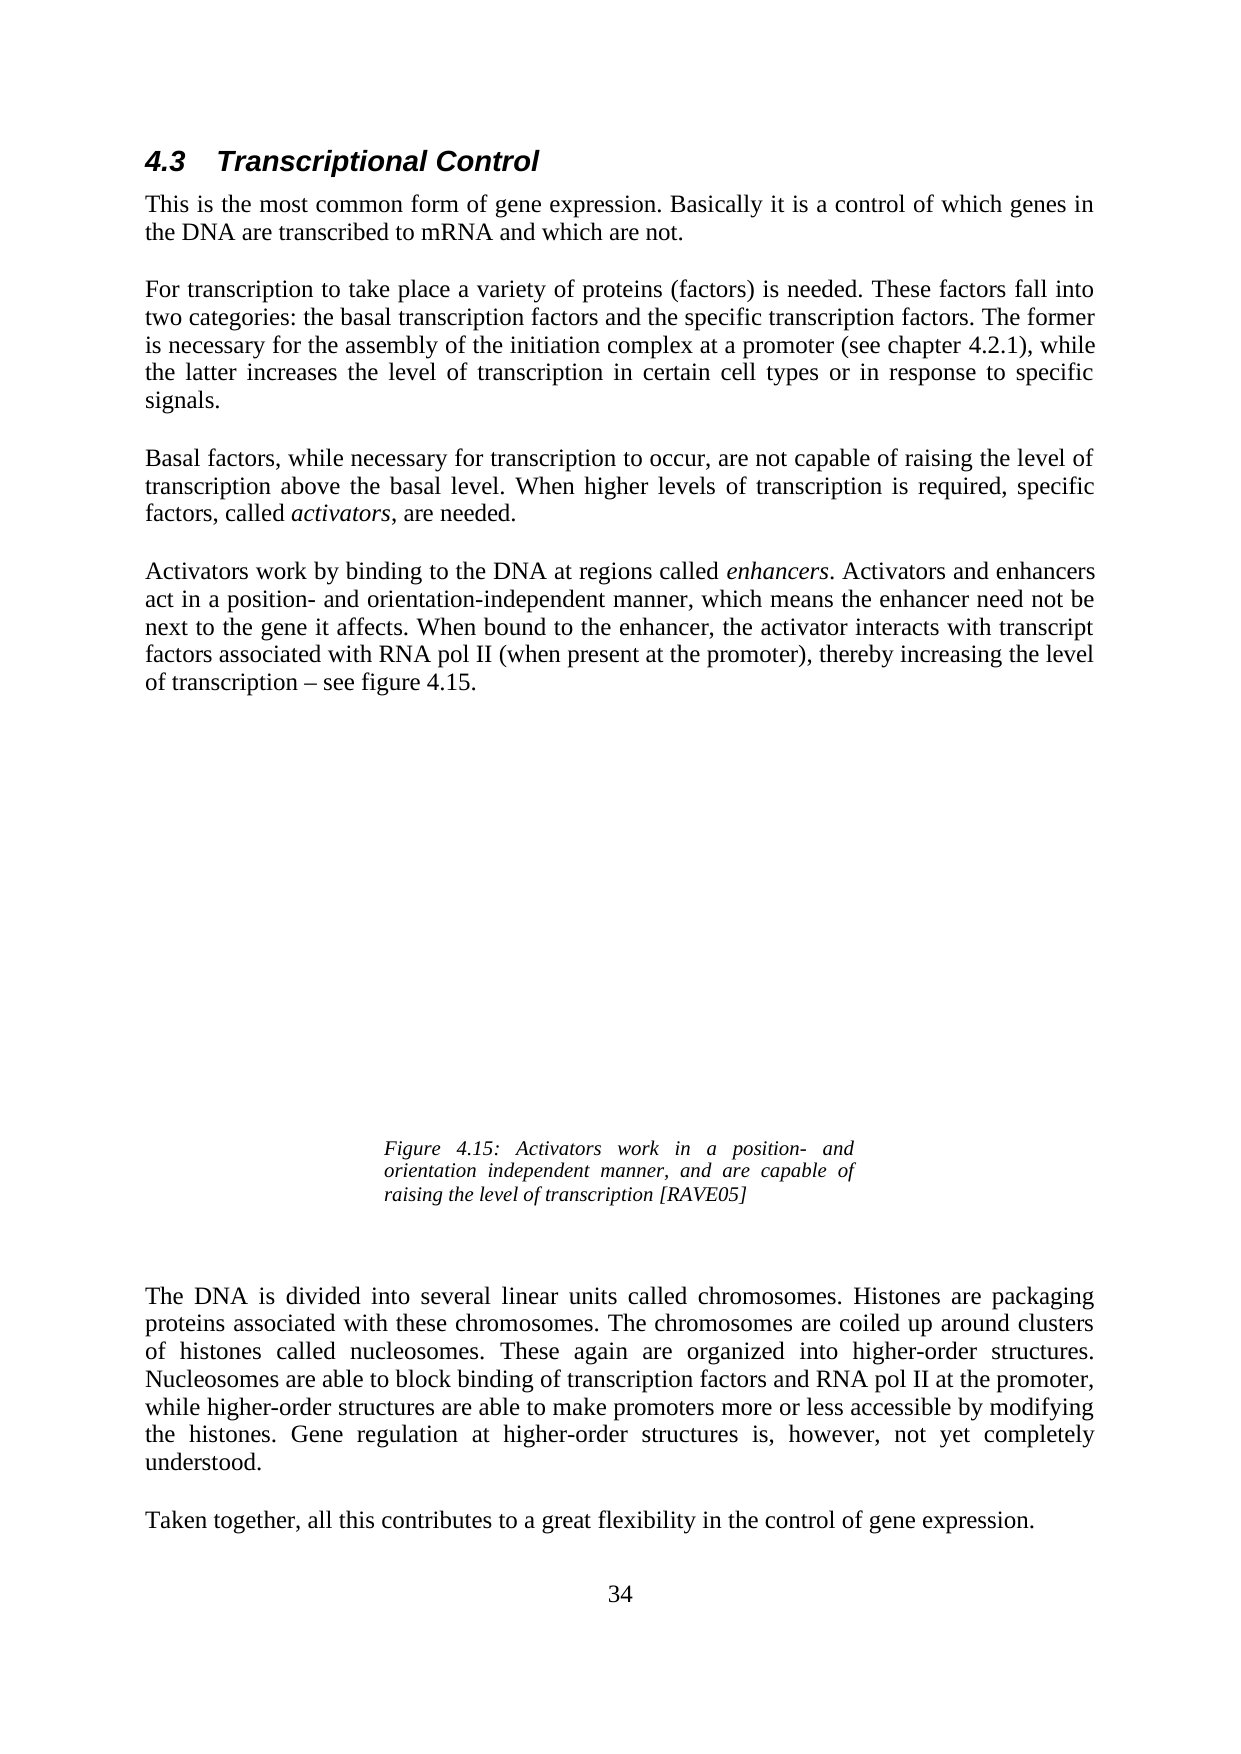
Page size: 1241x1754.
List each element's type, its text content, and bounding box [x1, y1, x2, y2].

text Taken together, all this contributes to a great flexibility in the control of gene expression. [145, 1506, 1096, 1533]
table_header [384, 754, 856, 1124]
table_cell Figure 4.15: Activators work in a position- and orientation independent manner, and are capable of raising the level of transcription [RAVE05] [384, 1124, 856, 1205]
text This is the most common form of gene expression. Basically it is a control of which genes in the DNA are transcribed to mRNA and which are not. [145, 190, 1096, 245]
text Basal factors, while necessary for transcription to occur, are not capable of raising the level of transcription above the basal level. When higher levels of transcription is required, specific factors, called activators, are needed. [145, 444, 1096, 527]
text The DNA is divided into several linear units called chromosomes. Histones are packaging proteins associated with these chromosomes. The chromosomes are coiled up around clusters of histones called nucleosomes. These again are organized into higher-order structures. Nucleosomes are able to block binding of transcription factors and RNA pol II at the promoter, while higher-order structures are able to make promoters more or less accessible by modifying the histones. Gene regulation at higher-order structures is, however, not yet completely understood. [145, 1282, 1096, 1476]
text Activators work by binding to the DNA at regions called enhancers. Activators and enhancers act in a position- and orientation-independent manner, which means the enhancer need not be next to the gene it affects. When bound to the enhancer, the activator interacts with transcript factors associated with RNA pol II (when present at the promoter), thereby increasing the level of transcription – see figure 4.15. [145, 557, 1096, 696]
subtitle Transcriptional Control [145, 145, 1096, 177]
text For transcription to take place a variety of proteins (factors) is needed. These factors fall into two categories: the basal transcription factors and the specific transcription factors. The former is necessary for the assembly of the initiation complex at a promoter (see chapter 4.2.1), while the latter increases the level of transcription in certain cell types or in response to specific signals. [145, 275, 1096, 414]
